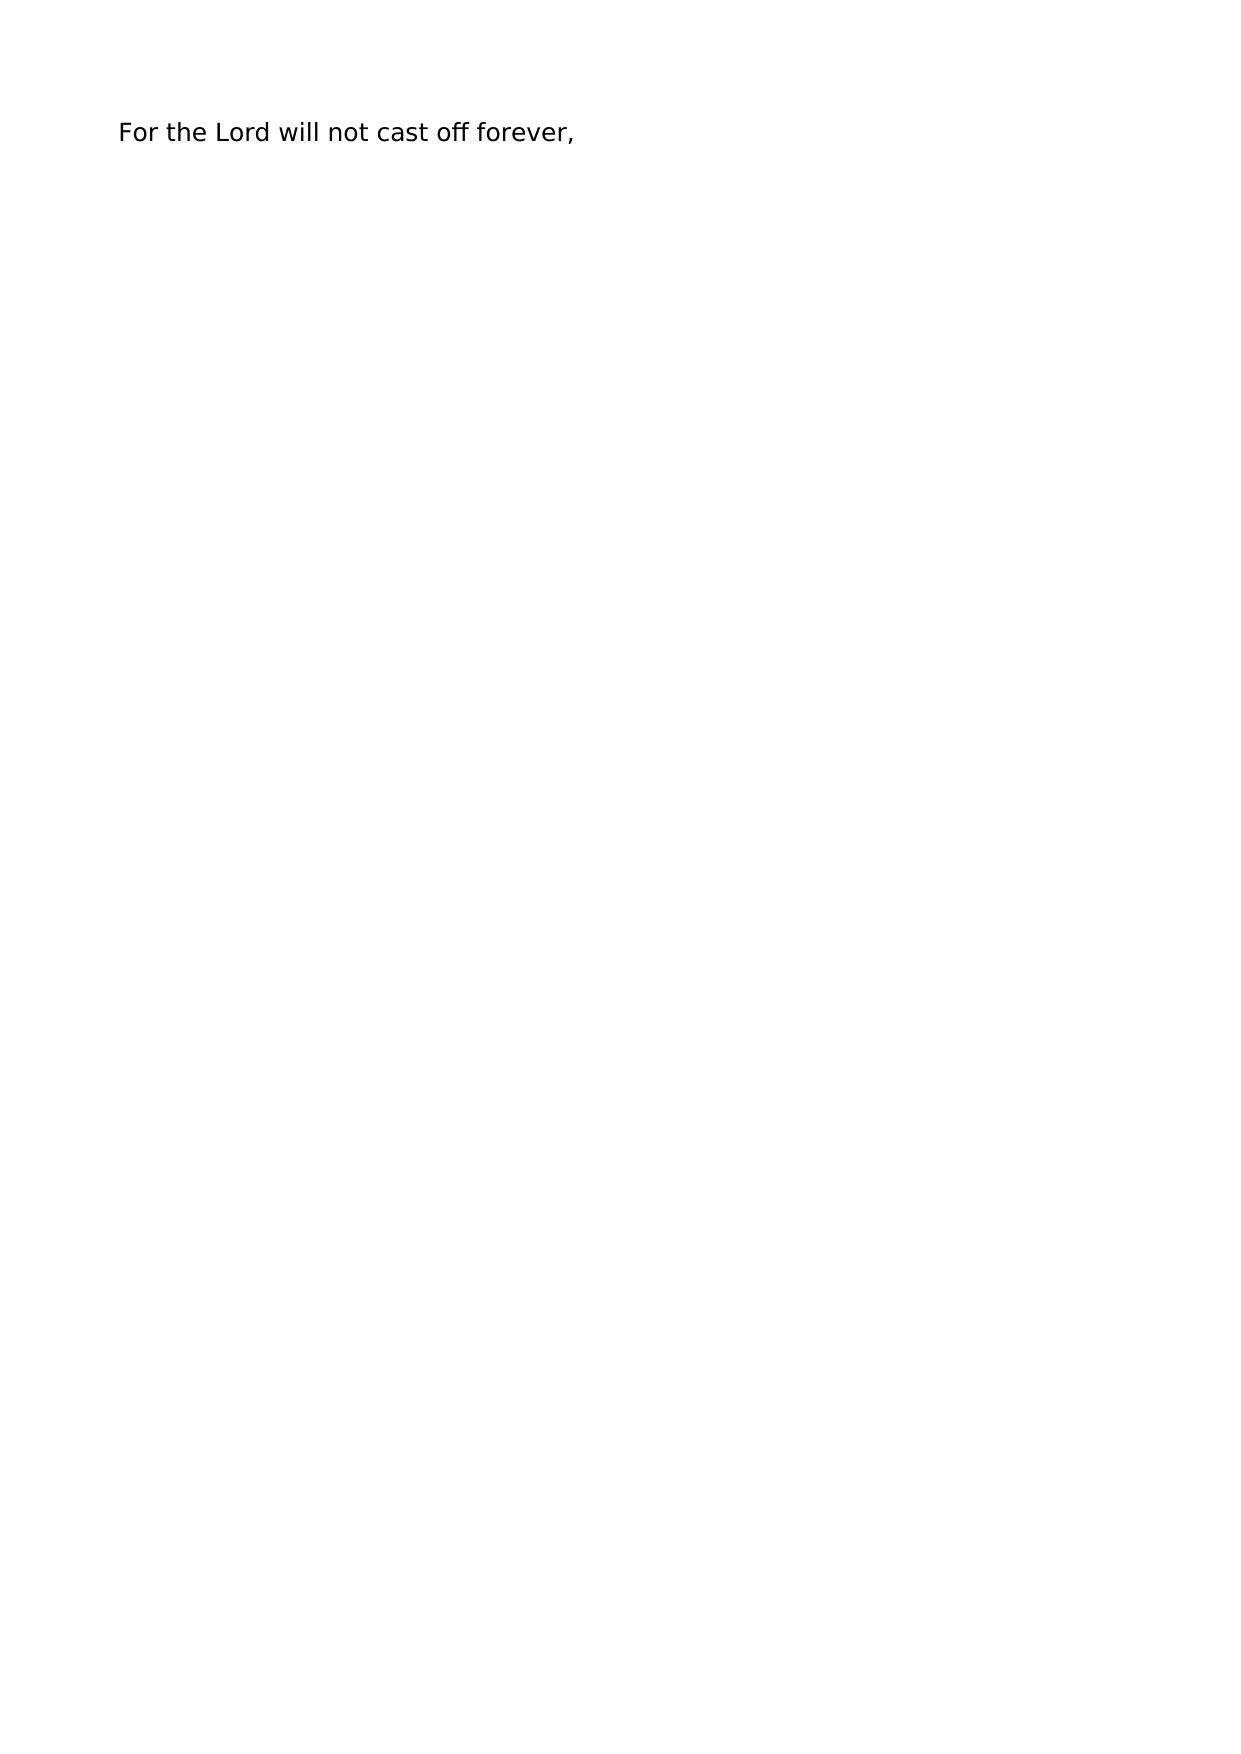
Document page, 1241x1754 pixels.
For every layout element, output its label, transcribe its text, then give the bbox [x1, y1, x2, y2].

text For the Lord will not cast off forever, [118, 118, 1122, 147]
